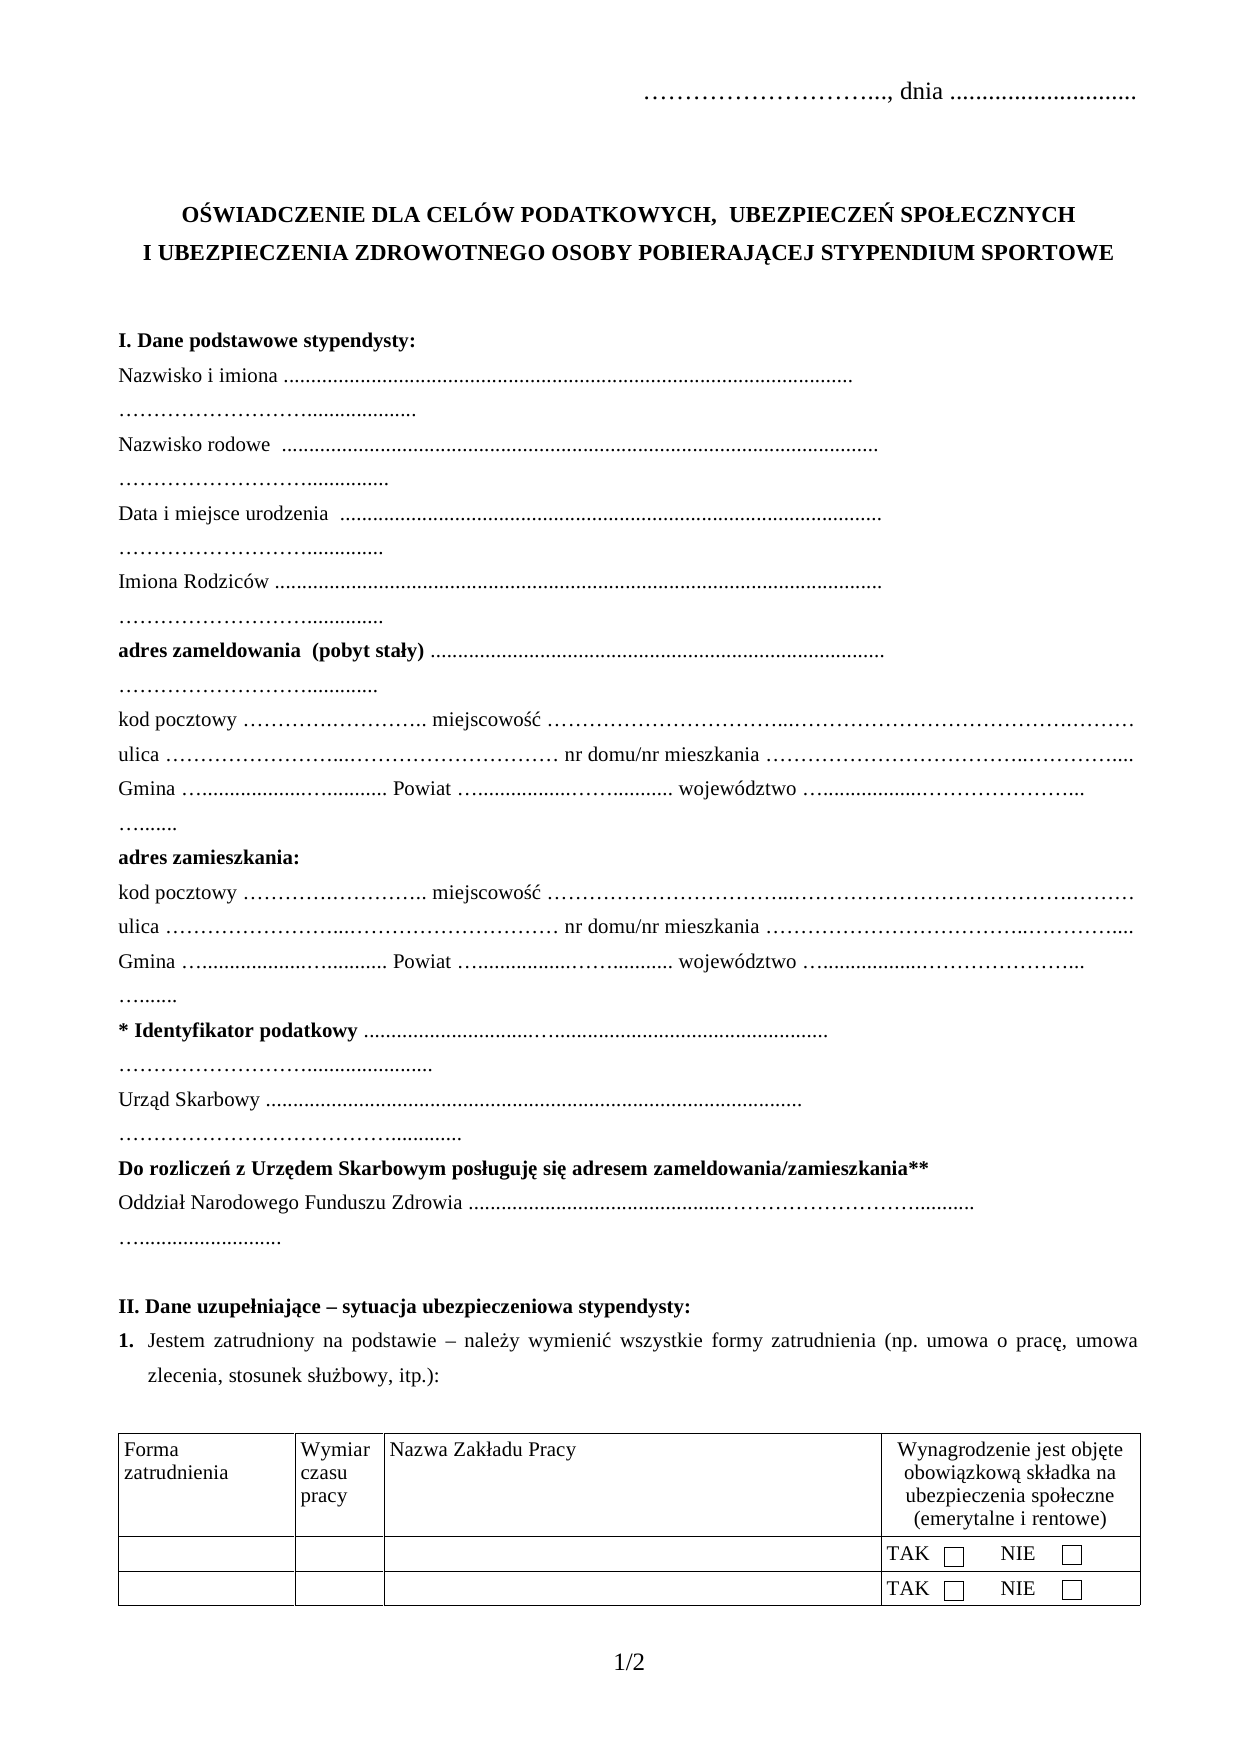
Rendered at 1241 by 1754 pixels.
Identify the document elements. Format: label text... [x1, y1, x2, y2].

text Nazwisko i imiona ........................................................................................................……………………….................... [118, 363, 1140, 421]
text ………………………..., dnia ............................. [118, 77, 1140, 105]
text adres zameldowania (pobyt stały) ...................................................................................………………………............. [118, 639, 1140, 697]
subtitle OŚWIADCZENIE DLA CELÓW PODATKOWYCH, UBEZPIECZEŃ SPOŁECZNYCH I UBEZPIECZENIA ZDROWOTNEGO OSOBY POBIERAJĄCEJ STYPENDIUM SPORTOWE [118, 202, 1140, 265]
table_cell [296, 1537, 383, 1571]
table_cell [385, 1537, 881, 1571]
text Imiona Rodziców ...............................................................................................................……………………….............. [118, 570, 1140, 628]
table_cell [119, 1572, 294, 1605]
table_cell [385, 1572, 881, 1605]
table_header Wynagrodzenie jest objęte obowiązkową składka na ubezpieczenia społeczne (emerytalne i rentowe) [882, 1434, 1140, 1536]
list Jestem zatrudniony na podstawie – należy wymienić wszystkie formy zatrudnienia (np. umowa o pracę, umowa zlecenia, stosunek służbowy, itp.): [118, 1329, 1140, 1386]
text * Identyfikator podatkowy ...............................…..................................................………………………....................... [118, 1019, 1140, 1076]
text Urząd Skarbowy ..................................................................................................…………………………………............. [118, 1088, 1140, 1145]
text I. Dane podstawowe stypendysty: [118, 329, 1140, 352]
text ulica ……………………...………………………… nr domu/nr mieszkania ………………………………..………….... [118, 915, 1140, 938]
text Do rozliczeń z Urzędem Skarbowym posługuję się adresem zameldowania/zamieszkania** [118, 1157, 1140, 1179]
table_header Wymiar czasu pracy [296, 1434, 383, 1536]
text kod pocztowy ………….………….. miejscowość ……………………………...………………………………….……… [118, 881, 1140, 904]
text Oddział Narodowego Funduszu Zdrowia ...............................................………………………...........….......................... [118, 1191, 1140, 1248]
text Gmina …...................…........... Powiat ….................……........... województwo …..................…………………...…....... [118, 777, 1140, 835]
table_cell [296, 1572, 383, 1605]
text II. Dane uzupełniające – sytuacja ubezpieczeniowa stypendysty: [118, 1294, 1140, 1317]
text kod pocztowy ………….………….. miejscowość ……………………………...………………………………….……… [118, 708, 1140, 731]
text Gmina …...................…........... Powiat ….................……........... województwo …..................…………………...…....... [118, 950, 1140, 1007]
text adres zamieszkania: [118, 846, 1140, 869]
table_header Nazwa Zakładu Pracy [385, 1434, 881, 1536]
table_cell [119, 1537, 294, 1571]
table_header Forma zatrudnienia [119, 1434, 294, 1536]
text ulica ……………………...………………………… nr domu/nr mieszkania ………………………………..………….... [118, 743, 1140, 766]
text Data i miejsce urodzenia ...................................................................................................……………………….............. [118, 501, 1140, 559]
table_cell TAK NIE [882, 1537, 1140, 1571]
text Nazwisko rodowe .............................................................................................................………………………............... [118, 432, 1140, 490]
table_cell TAK NIE [882, 1572, 1140, 1605]
